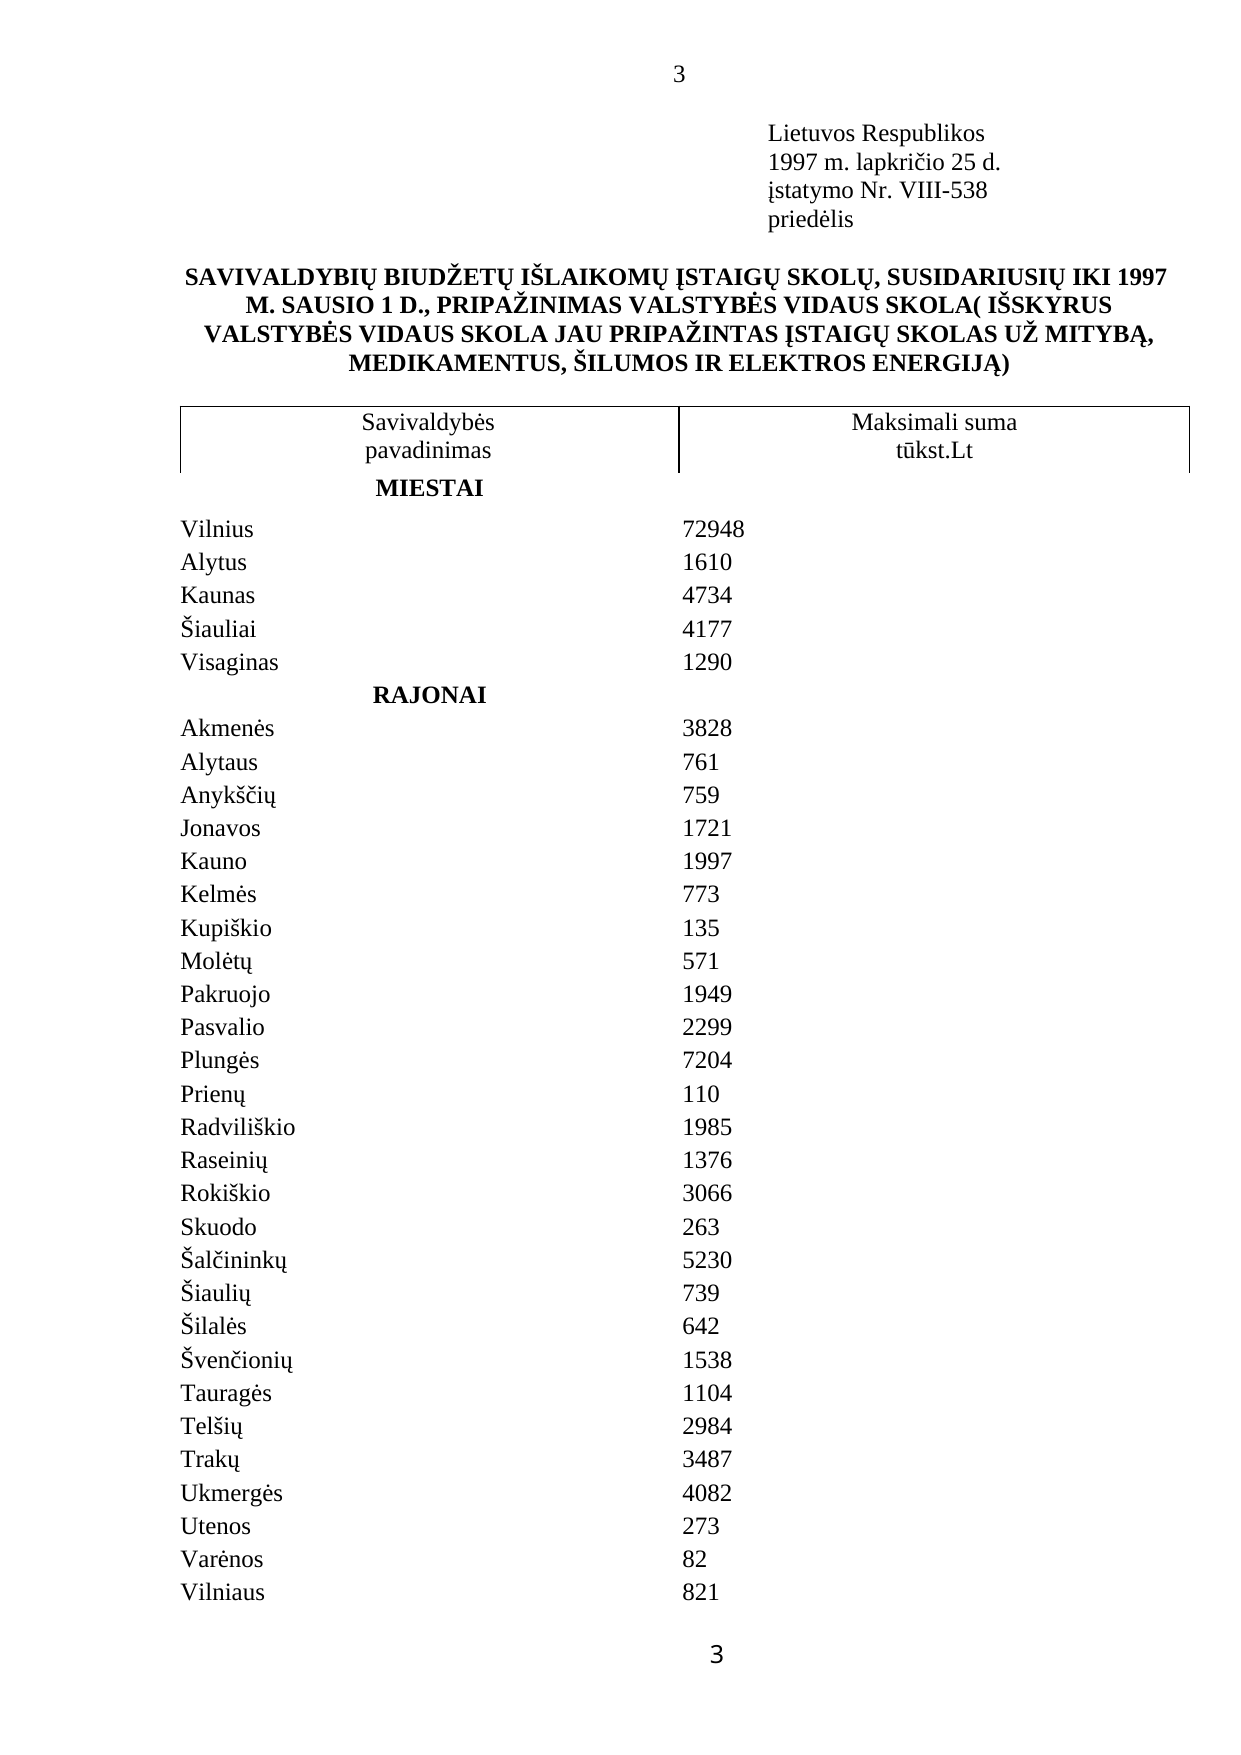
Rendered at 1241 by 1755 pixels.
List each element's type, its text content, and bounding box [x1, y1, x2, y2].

table_cell Šiaulių [180, 1278, 679, 1311]
table_cell 1985 [679, 1112, 1189, 1145]
table_cell 72948 [679, 514, 1189, 547]
table_cell 773 [679, 880, 1189, 913]
table_cell 821 [679, 1577, 1189, 1611]
table_cell 3828 [679, 713, 1189, 747]
table_cell [679, 680, 1189, 713]
table_cell 135 [679, 913, 1189, 946]
table_cell 273 [679, 1511, 1189, 1544]
text įstatymo Nr. VIII-538 [177, 176, 1181, 204]
table_cell Rokiškio [180, 1179, 679, 1212]
table_cell Akmenės [180, 713, 679, 747]
table_cell 1538 [679, 1345, 1189, 1378]
table_cell Šilalės [180, 1311, 679, 1345]
table_cell 1997 [679, 846, 1189, 879]
table_cell Kauno [180, 846, 679, 879]
table_cell 2299 [679, 1013, 1189, 1046]
table_cell 761 [679, 747, 1189, 780]
table_cell 1610 [679, 547, 1189, 580]
table_cell Anykščių [180, 780, 679, 813]
table_cell 4082 [679, 1478, 1189, 1511]
table_cell 263 [679, 1212, 1189, 1245]
table_cell Alytaus [180, 747, 679, 780]
table_cell Švenčionių [180, 1345, 679, 1378]
table_cell Šalčininkų [180, 1245, 679, 1278]
table_cell Kaunas [180, 580, 679, 614]
table_cell 3487 [679, 1444, 1189, 1478]
table_cell MIESTAI [180, 473, 679, 514]
table_cell 642 [679, 1311, 1189, 1345]
table_cell 3066 [679, 1179, 1189, 1212]
table_cell 5230 [679, 1245, 1189, 1278]
table_cell 1721 [679, 813, 1189, 846]
table_cell Raseinių [180, 1145, 679, 1178]
text priedėlis [177, 204, 1181, 233]
text Lietuvos Respublikos [177, 118, 1181, 147]
text Savivaldybių biudžetų išlaikomų įstaigų skolų, susidariusių iki 1997 m. sausio 1 d., pripažinimas valstybės vidaus skola( išskyrus valstybės vidaus skola jau pripažintas įstaigų skolas už mitybą, medikamentus, šilumos ir elektros energiją) [171, 262, 1181, 377]
table_cell 1949 [679, 979, 1189, 1012]
table_cell Jonavos [180, 813, 679, 846]
table_cell Plungės [180, 1046, 679, 1079]
table_cell Utenos [180, 1511, 679, 1544]
table_cell 2984 [679, 1411, 1189, 1444]
table_cell Pasvalio [180, 1013, 679, 1046]
table_cell 739 [679, 1278, 1189, 1311]
table_cell Visaginas [180, 647, 679, 680]
table_cell Pakruojo [180, 979, 679, 1012]
table_cell Molėtų [180, 946, 679, 979]
table_cell 110 [679, 1079, 1189, 1112]
table_cell [679, 473, 1189, 514]
table_cell Varėnos [180, 1544, 679, 1577]
text 1997 m. lapkričio 25 d. [177, 147, 1181, 176]
table_cell Ukmergės [180, 1478, 679, 1511]
table_cell Telšių [180, 1411, 679, 1444]
table_header Savivaldybės pavadinimas [181, 407, 678, 473]
table_cell Trakų [180, 1444, 679, 1478]
table_cell Skuodo [180, 1212, 679, 1245]
table_cell Vilniaus [180, 1577, 679, 1611]
table_cell 1290 [679, 647, 1189, 680]
table_cell 4177 [679, 614, 1189, 647]
table_header Maksimali suma tūkst.Lt [680, 407, 1189, 473]
table_cell 82 [679, 1544, 1189, 1577]
table_cell Kelmės [180, 880, 679, 913]
table_cell 759 [679, 780, 1189, 813]
table_cell 7204 [679, 1046, 1189, 1079]
table_cell 4734 [679, 580, 1189, 614]
table_cell Šiauliai [180, 614, 679, 647]
table_cell Radviliškio [180, 1112, 679, 1145]
table_cell Kupiškio [180, 913, 679, 946]
table_cell 1104 [679, 1378, 1189, 1411]
table_cell 571 [679, 946, 1189, 979]
table_cell Vilnius [180, 514, 679, 547]
table_cell 1376 [679, 1145, 1189, 1178]
table_cell Prienų [180, 1079, 679, 1112]
table_cell RAJONAI [180, 680, 679, 713]
table_cell Tauragės [180, 1378, 679, 1411]
table_cell Alytus [180, 547, 679, 580]
